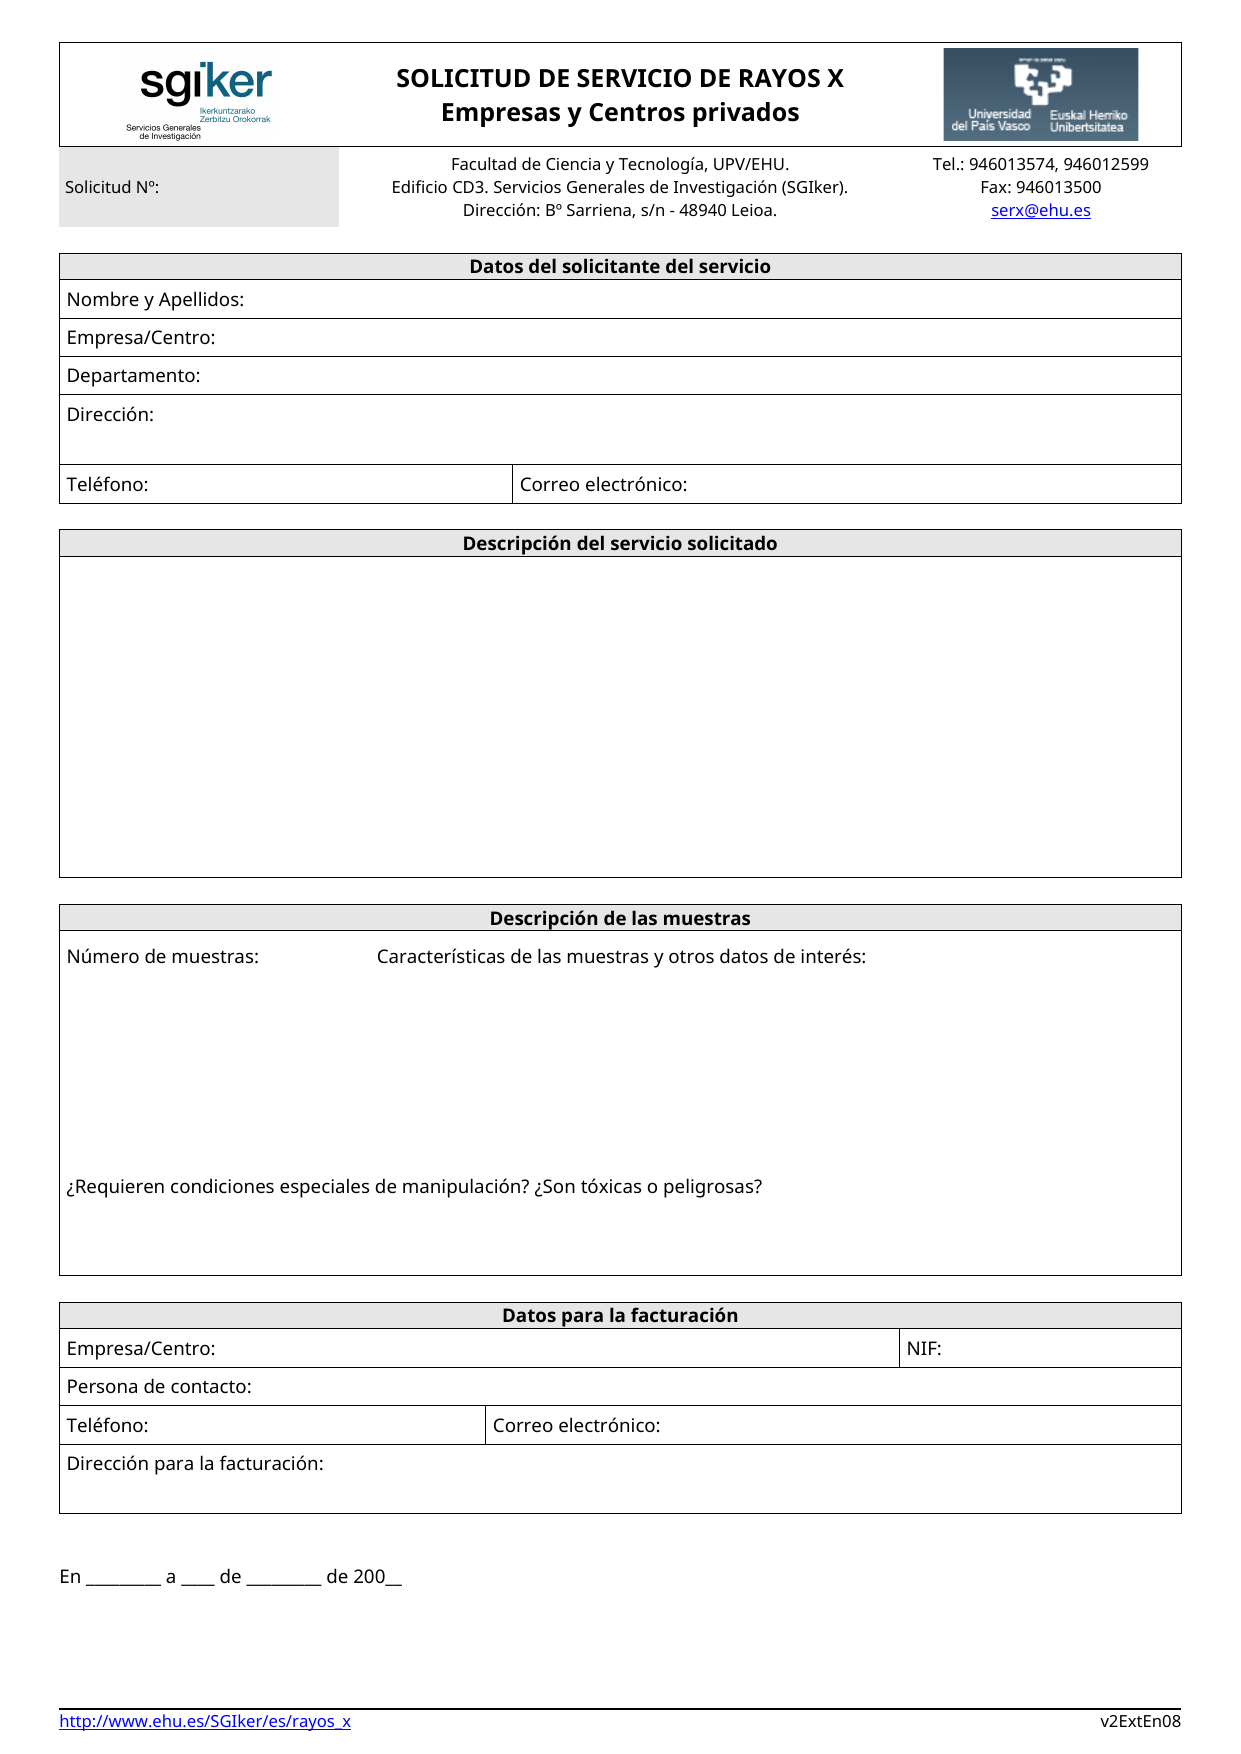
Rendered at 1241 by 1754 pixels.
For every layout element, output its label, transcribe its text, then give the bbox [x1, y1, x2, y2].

table_cell Departamento: [60, 357, 1181, 394]
table_header Datos para la facturación [60, 1303, 1181, 1328]
table_header Descripción de las muestras [60, 905, 1181, 930]
text En _________ a ____ de _________ de 200__ [59, 1563, 1181, 1589]
picture [943, 48, 1139, 141]
table_header Datos del solicitante del servicio [60, 254, 1181, 279]
table_header [60, 43, 339, 146]
table_cell Teléfono: [60, 1406, 485, 1443]
table_cell Empresa/Centro: [60, 319, 1181, 356]
table_cell Persona de contacto: [60, 1368, 1181, 1405]
table_header [901, 43, 1181, 146]
picture [123, 48, 276, 141]
table_cell Correo electrónico: [513, 465, 1181, 503]
table_cell Dirección: [60, 395, 1181, 464]
table_cell Tel.: 946013574, 946012599 Fax: 946013500 serx@ehu.es [901, 147, 1181, 227]
table_cell NIF: [900, 1329, 1181, 1367]
table_cell Empresa/Centro: [60, 1329, 899, 1367]
table_cell Correo electrónico: [486, 1406, 1181, 1443]
table_header SOLICITUD DE SERVICIO DE RAYOS X Empresas y Centros privados [340, 43, 901, 146]
table_cell Teléfono: [60, 465, 512, 503]
table_cell Facultad de Ciencia y Tecnología, UPV/EHU. Edificio CD3. Servicios Generales de Investigación (SGIker). Dirección: Bº Sarriena, s/n - 48940 Leioa. [340, 147, 901, 227]
table_cell [60, 557, 1181, 877]
table_header Descripción del servicio solicitado [60, 530, 1181, 556]
table_cell Solicitud Nº: [59, 147, 339, 227]
table_cell Número de muestras: Características de las muestras y otros datos de interés: ¿Requieren condiciones especiales de manipulación? ¿Son tóxicas o peligrosas? [60, 931, 1181, 1275]
table_cell Nombre y Apellidos: [60, 280, 1181, 317]
table_cell Dirección para la facturación: [60, 1445, 1181, 1513]
